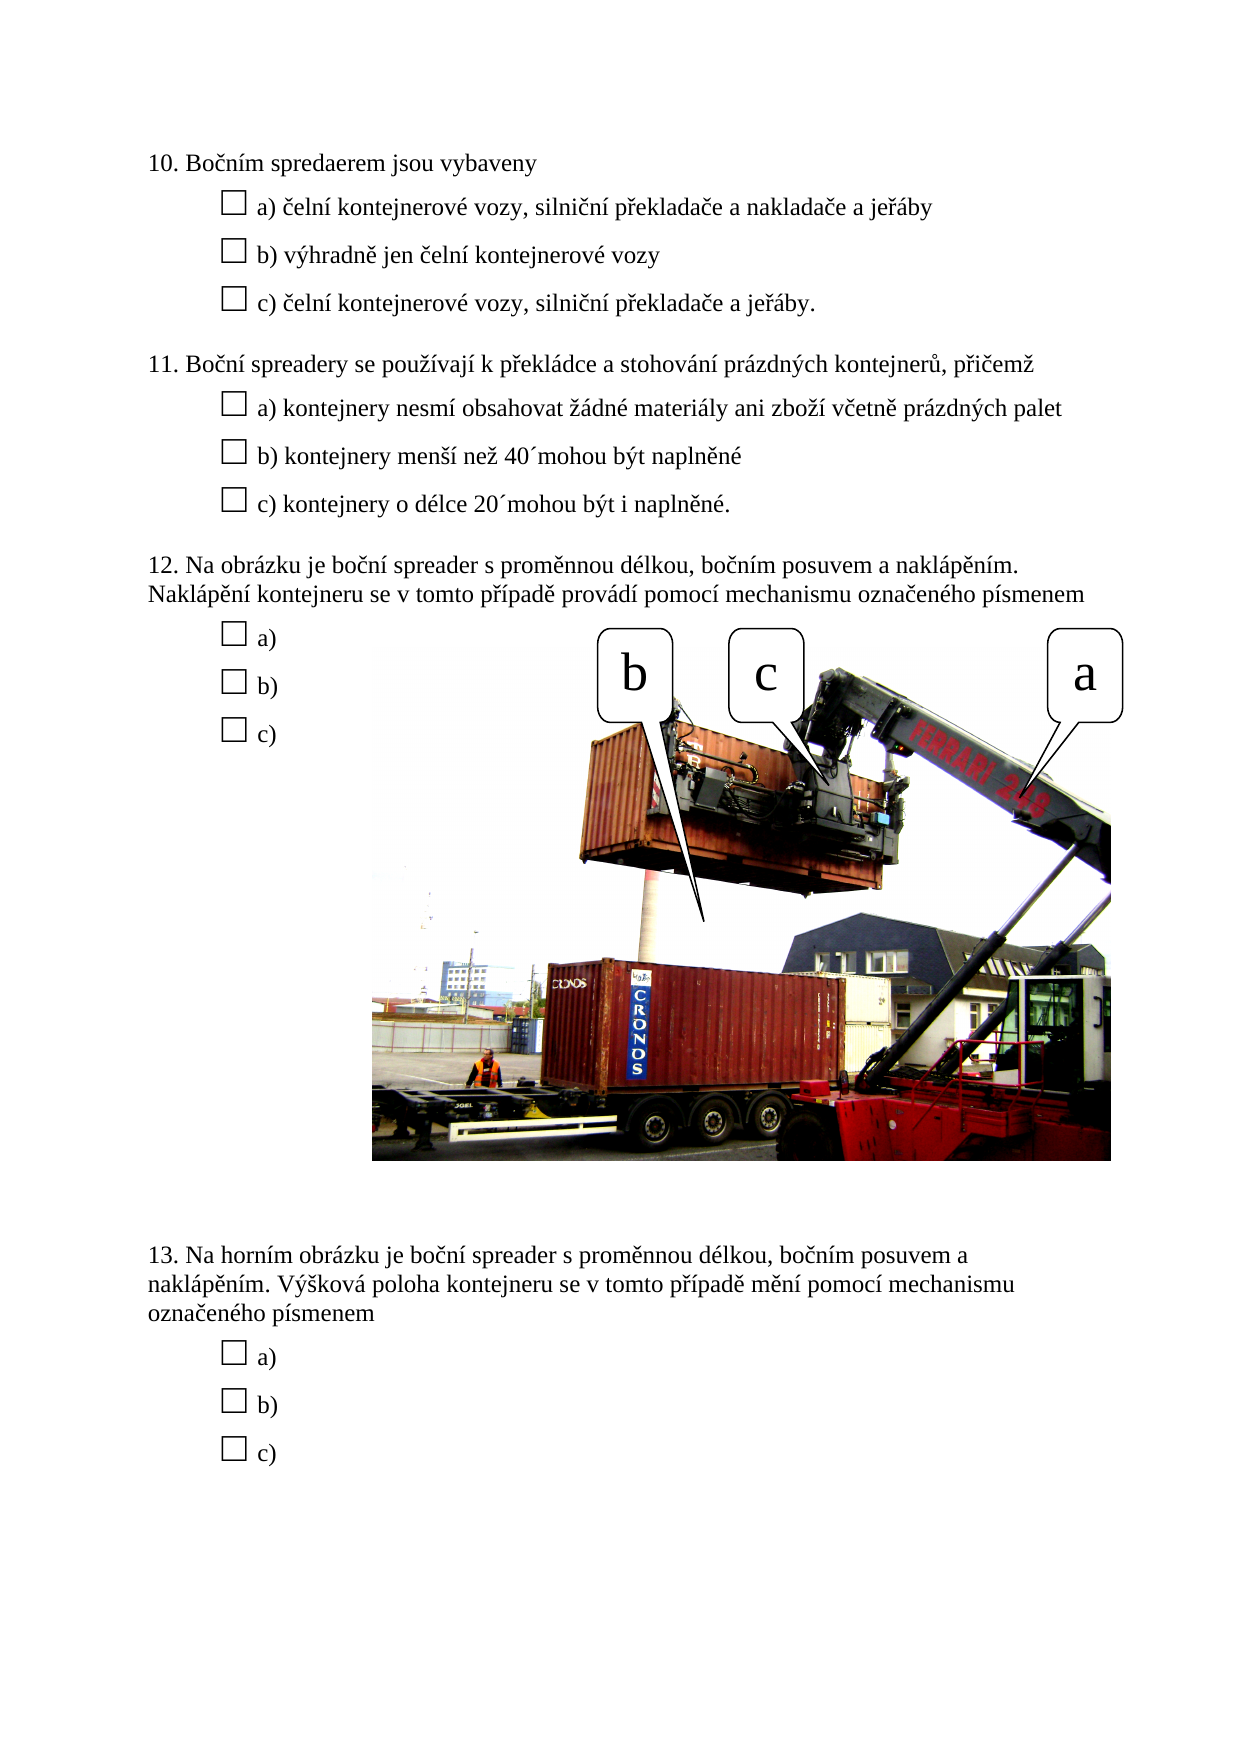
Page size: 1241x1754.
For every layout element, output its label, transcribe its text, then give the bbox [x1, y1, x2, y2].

text □ a) [148, 608, 1093, 656]
text □ c) kontejnery o délce 20´mohou být i naplněné. [185, 473, 1093, 521]
text □ c) [148, 703, 372, 751]
text 13. Na horním obrázku je boční spreader s proměnnou délkou, bočním posuvem a naklápěním. Výšková poloha kontejneru se v tomto případě mění pomocí mechanismu označeného písmenem [148, 1240, 1093, 1326]
text □ b) výhradně jen čelní kontejnerové vozy [221, 224, 1093, 272]
text □ b) [148, 1374, 1093, 1422]
text □ c) [148, 1422, 1093, 1470]
text □ b) kontejnery menší než 40´mohou být naplněné [185, 426, 1093, 473]
text 12. Na obrázku je boční spreader s proměnnou délkou, bočním posuvem a naklápěním. Naklápění kontejneru se v tomto případě provádí pomocí mechanismu označeného písmenem [148, 550, 1093, 608]
text □ c) čelní kontejnerové vozy, silniční překladače a jeřáby. [221, 272, 1093, 320]
text □ a) kontejnery nesmí obsahovat žádné materiály ani zboží včetně prázdných palet [221, 378, 1093, 426]
text □ a) [148, 1326, 1093, 1374]
text 11. Boční spreadery se používají k překládce a stohování prázdných kontejnerů, přičemž [148, 349, 1093, 378]
text □ b) [221, 656, 372, 703]
text □ a) čelní kontejnerové vozy, silniční překladače a nakladače a jeřáby [221, 176, 1093, 224]
text 10. Bočním spredaerem jsou vybaveny [148, 148, 1093, 176]
